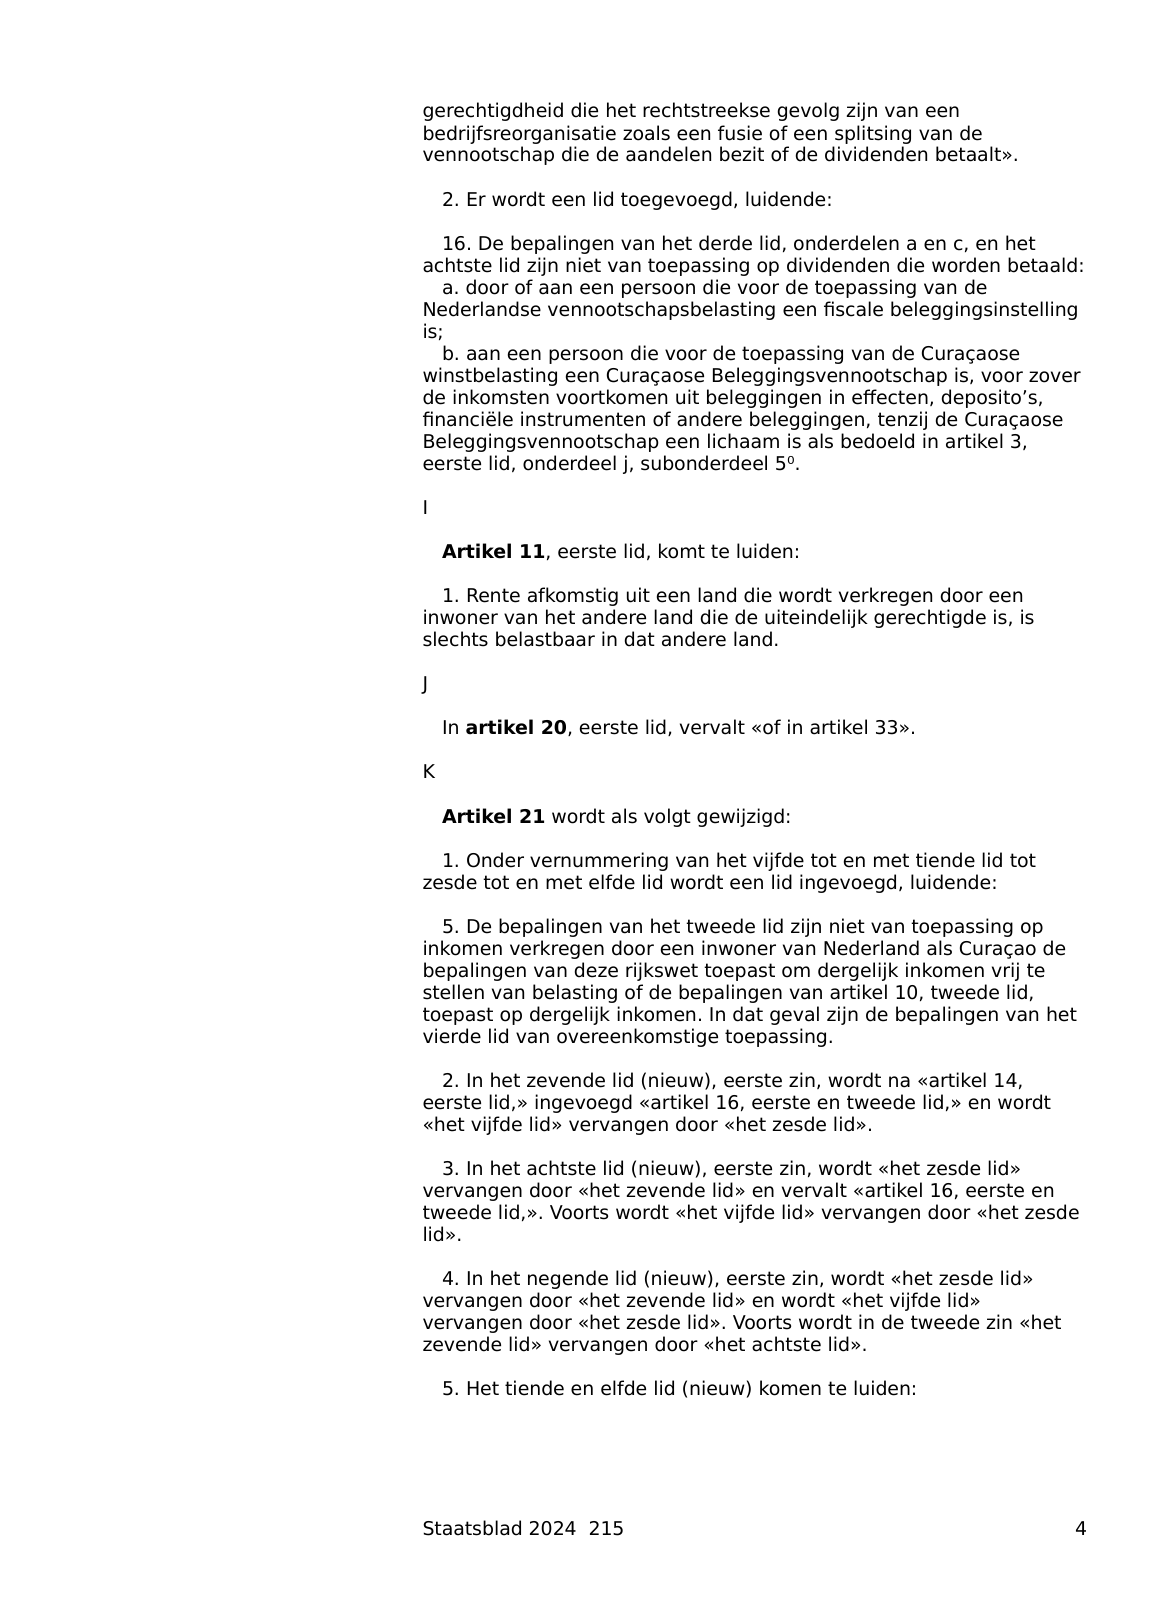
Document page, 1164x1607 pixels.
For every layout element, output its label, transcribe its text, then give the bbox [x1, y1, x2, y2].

text I [422, 497, 1087, 519]
text 2. Er wordt een lid toegevoegd, luidende: [422, 188, 1087, 211]
text 4. In het negende lid (nieuw), eerste zin, wordt «het zesde lid» vervangen door «het zevende lid» en wordt «het vijfde lid» vervangen door «het zesde lid». Voorts wordt in de tweede zin «het zevende lid» vervangen door «het achtste lid». [422, 1268, 1087, 1356]
text 1. Rente afkomstig uit een land die wordt verkregen door een inwoner van het andere land die de uiteindelijk gerechtigde is, is slechts belastbaar in dat andere land. [422, 585, 1087, 651]
text a. door of aan een persoon die voor de toepassing van de Nederlandse vennootschapsbelasting een fiscale beleggingsinstelling is; [422, 277, 1087, 343]
text 2. In het zevende lid (nieuw), eerste zin, wordt na «artikel 14, eerste lid,» ingevoegd «artikel 16, eerste en tweede lid,» en wordt «het vijfde lid» vervangen door «het zesde lid». [422, 1070, 1087, 1136]
text 16. De bepalingen van het derde lid, onderdelen a en c, en het achtste lid zijn niet van toepassing op dividenden die worden betaald: [422, 233, 1087, 277]
text b. aan een persoon die voor de toepassing van de Curaçaose winstbelasting een Curaçaose Beleggingsvennootschap is, voor zover de inkomsten voortkomen uit beleggingen in effecten, deposito’s, financiële instrumenten of andere beleggingen, tenzij de Curaçaose Beleggingsvennootschap een lichaam is als bedoeld in artikel 3, eerste lid, onderdeel j, subonderdeel 5⁰. [422, 343, 1087, 474]
text gerechtigdheid die het rechtstreekse gevolg zijn van een bedrijfsreorganisatie zoals een fusie of een splitsing van de vennootschap die de aandelen bezit of de dividenden betaalt». [422, 100, 1087, 166]
text Artikel 21 wordt als volgt gewijzigd: [422, 806, 1087, 828]
text K [422, 761, 1087, 783]
text 3. In het achtste lid (nieuw), eerste zin, wordt «het zesde lid» vervangen door «het zevende lid» en vervalt «artikel 16, eerste en tweede lid,». Voorts wordt «het vijfde lid» vervangen door «het zesde lid». [422, 1158, 1087, 1246]
text In artikel 20, eerste lid, vervalt «of in artikel 33». [422, 717, 1087, 739]
text Artikel 11, eerste lid, komt te luiden: [422, 541, 1087, 563]
text J [422, 673, 1087, 695]
text 1. Onder vernummering van het vijfde tot en met tiende lid tot zesde tot en met elfde lid wordt een lid ingevoegd, luidende: [422, 850, 1087, 894]
text 5. Het tiende en elfde lid (nieuw) komen te luiden: [422, 1378, 1087, 1400]
text 5. De bepalingen van het tweede lid zijn niet van toepassing op inkomen verkregen door een inwoner van Nederland als Curaçao de bepalingen van deze rijkswet toepast om dergelijk inkomen vrij te stellen van belasting of de bepalingen van artikel 10, tweede lid, toepast op dergelijk inkomen. In dat geval zijn de bepalingen van het vierde lid van overeenkomstige toepassing. [422, 916, 1087, 1048]
